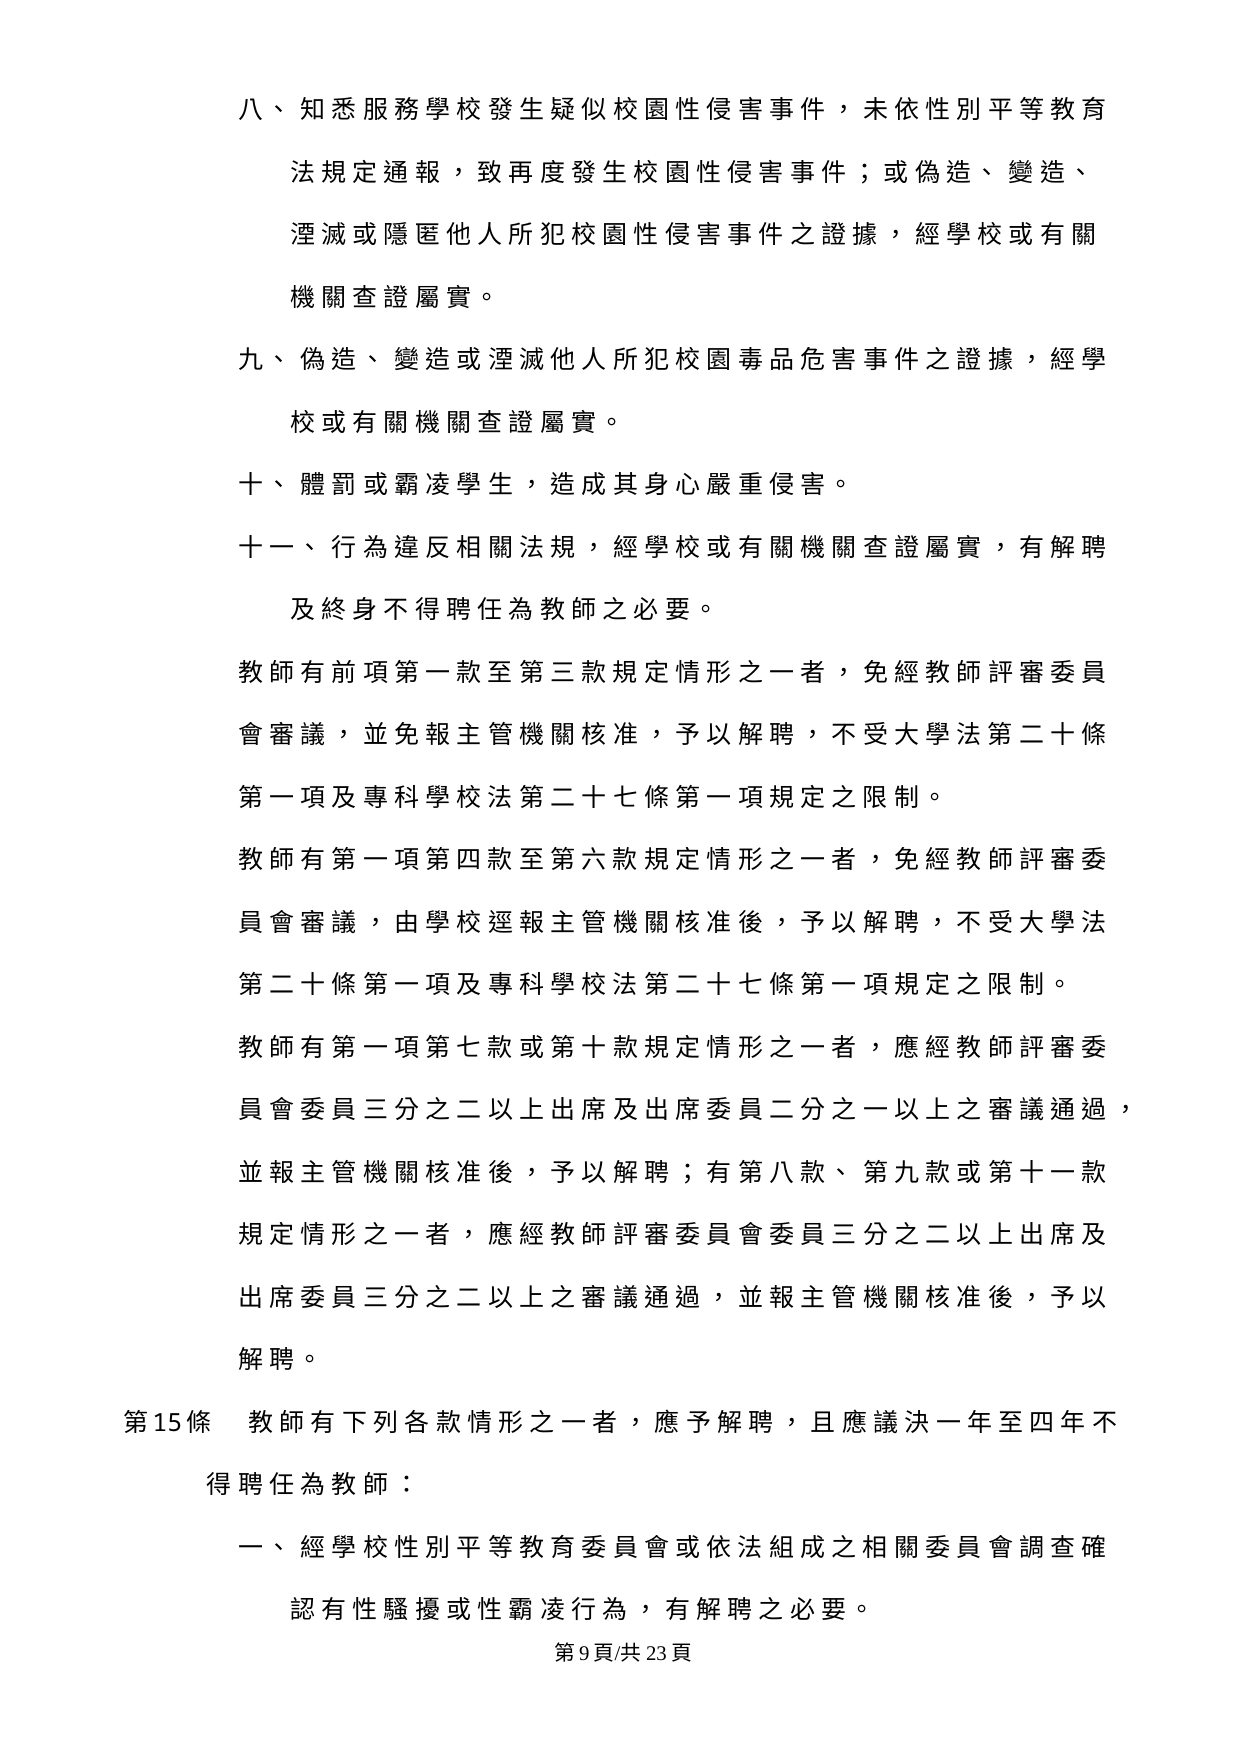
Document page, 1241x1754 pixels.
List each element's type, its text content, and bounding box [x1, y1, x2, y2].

text 教師有前項第一款至第三款規定情形之一者，免經教師評審委員會審議，並免報主管機關核准，予以解聘，不受大學法第二十條第一項及專科學校法第二十七條第一項規定之限制。 [232, 629, 1120, 816]
text 教師有第一項第七款或第十款規定情形之一者，應經教師評審委員會委員三分之二以上出席及出席委員二分之一以上之審議通過，並報主管機關核准後，予以解聘；有第八款、第九款或第十一款規定情形之一者，應經教師評審委員會委員三分之二以上出席及出席委員三分之二以上之審議通過，並報主管機關核准後，予以解聘。 [232, 1004, 1120, 1379]
text 一、經學校性別平等教育委員會或依法組成之相關委員會調查確認有性騷擾或性霸凌行為，有解聘之必要。 [232, 1504, 1120, 1629]
text 九、偽造、變造或湮滅他人所犯校園毒品危害事件之證據，經學校或有關機關查證屬實。 [232, 316, 1120, 441]
text 教師有第一項第四款至第六款規定情形之一者，免經教師評審委員會審議，由學校逕報主管機關核准後，予以解聘，不受大學法第二十條第一項及專科學校法第二十七條第一項規定之限制。 [232, 816, 1120, 1004]
text 十、體罰或霸凌學生，造成其身心嚴重侵害。 [232, 441, 1120, 504]
text 十一、行為違反相關法規，經學校或有關機關查證屬實，有解聘及終身不得聘任為教師之必要。 [232, 504, 1120, 629]
text 第15條 教師有下列各款情形之一者，應予解聘，且應議決一年至四年不得聘任為教師： [120, 1379, 1120, 1504]
text 八、知悉服務學校發生疑似校園性侵害事件，未依性別平等教育法規定通報，致再度發生校園性侵害事件；或偽造、變造、湮滅或隱匿他人所犯校園性侵害事件之證據，經學校或有關機關查證屬實。 [232, 66, 1120, 316]
